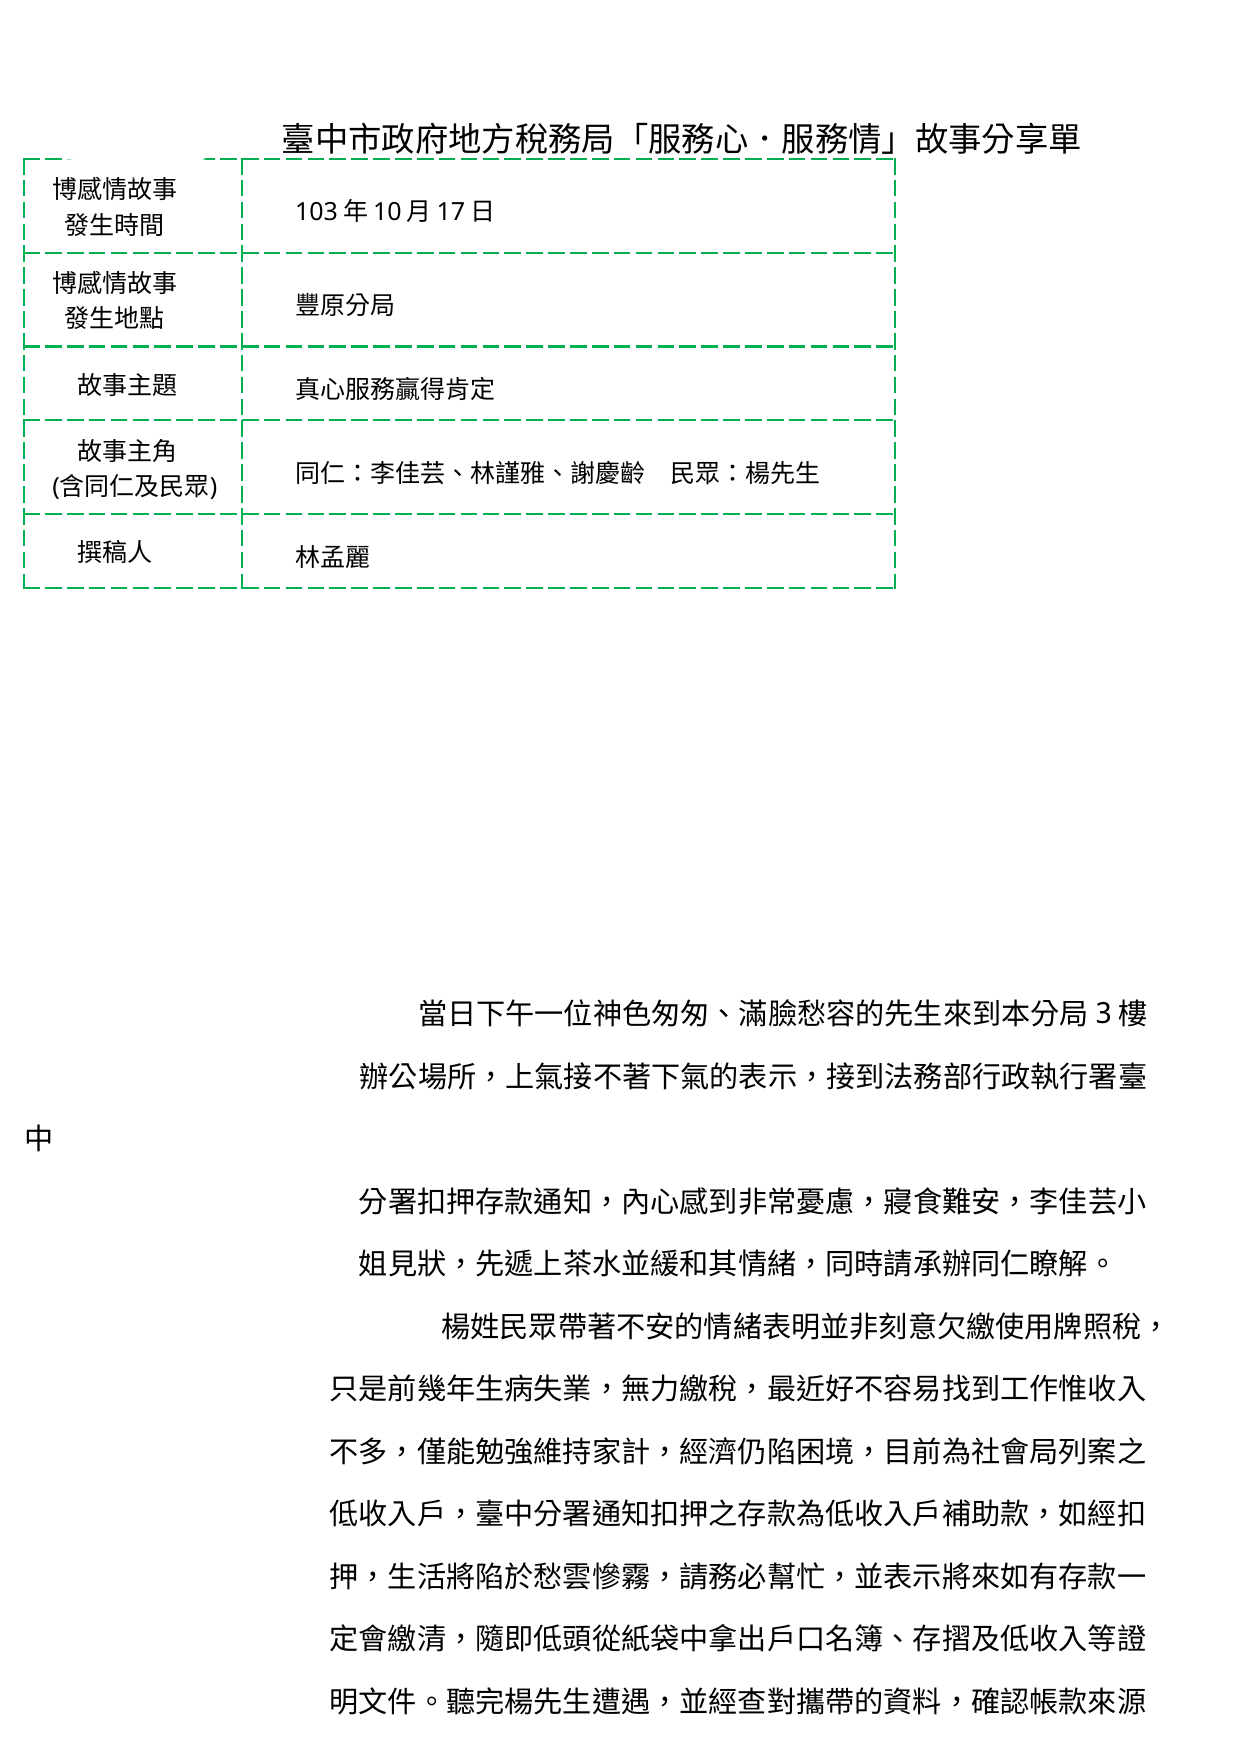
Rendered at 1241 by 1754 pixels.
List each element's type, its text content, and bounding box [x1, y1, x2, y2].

text 只是前幾年生病失業，無力繳稅，最近好不容易找到工作惟收入 [1138, 1345, 1163, 1408]
text 分署扣押存款通知，內心感到非常憂慮，寢食難安，李佳芸小 [1138, 1158, 1163, 1220]
text 辦公場所，上氣接不著下氣的表示，接到法務部行政執行署臺中 [1138, 1033, 1163, 1158]
text 楊姓民眾帶著不安的情緒表明並非刻意欠繳使用牌照稅， [1138, 1283, 1163, 1345]
text 不多，僅能勉強維持家計，經濟仍陷困境，目前為社會局列案之低收入戶，臺中分署通知扣押之存款為低收入戶補助款，如經扣押，生活將陷於愁雲慘霧，請務必幫忙，並表示將來如有存款一定會繳清，隨即低頭從紙袋中拿出戶口名簿、存摺及低收入等證明文件。聽完楊先生遭遇，並經查對攜帶的資料，確認帳款來源為低收入補助款。 [1138, 1408, 1163, 1720]
text 當日下午一位神色匆匆、滿臉愁容的先生來到本分局3樓 [1138, 970, 1163, 1033]
text 臺中市政府地方稅務局「服務心．服務情」故事分享單 [1138, 95, 1163, 158]
text 姐見狀，先遞上茶水並緩和其情緒，同時請承辦同仁瞭解。 [1138, 1220, 1163, 1283]
